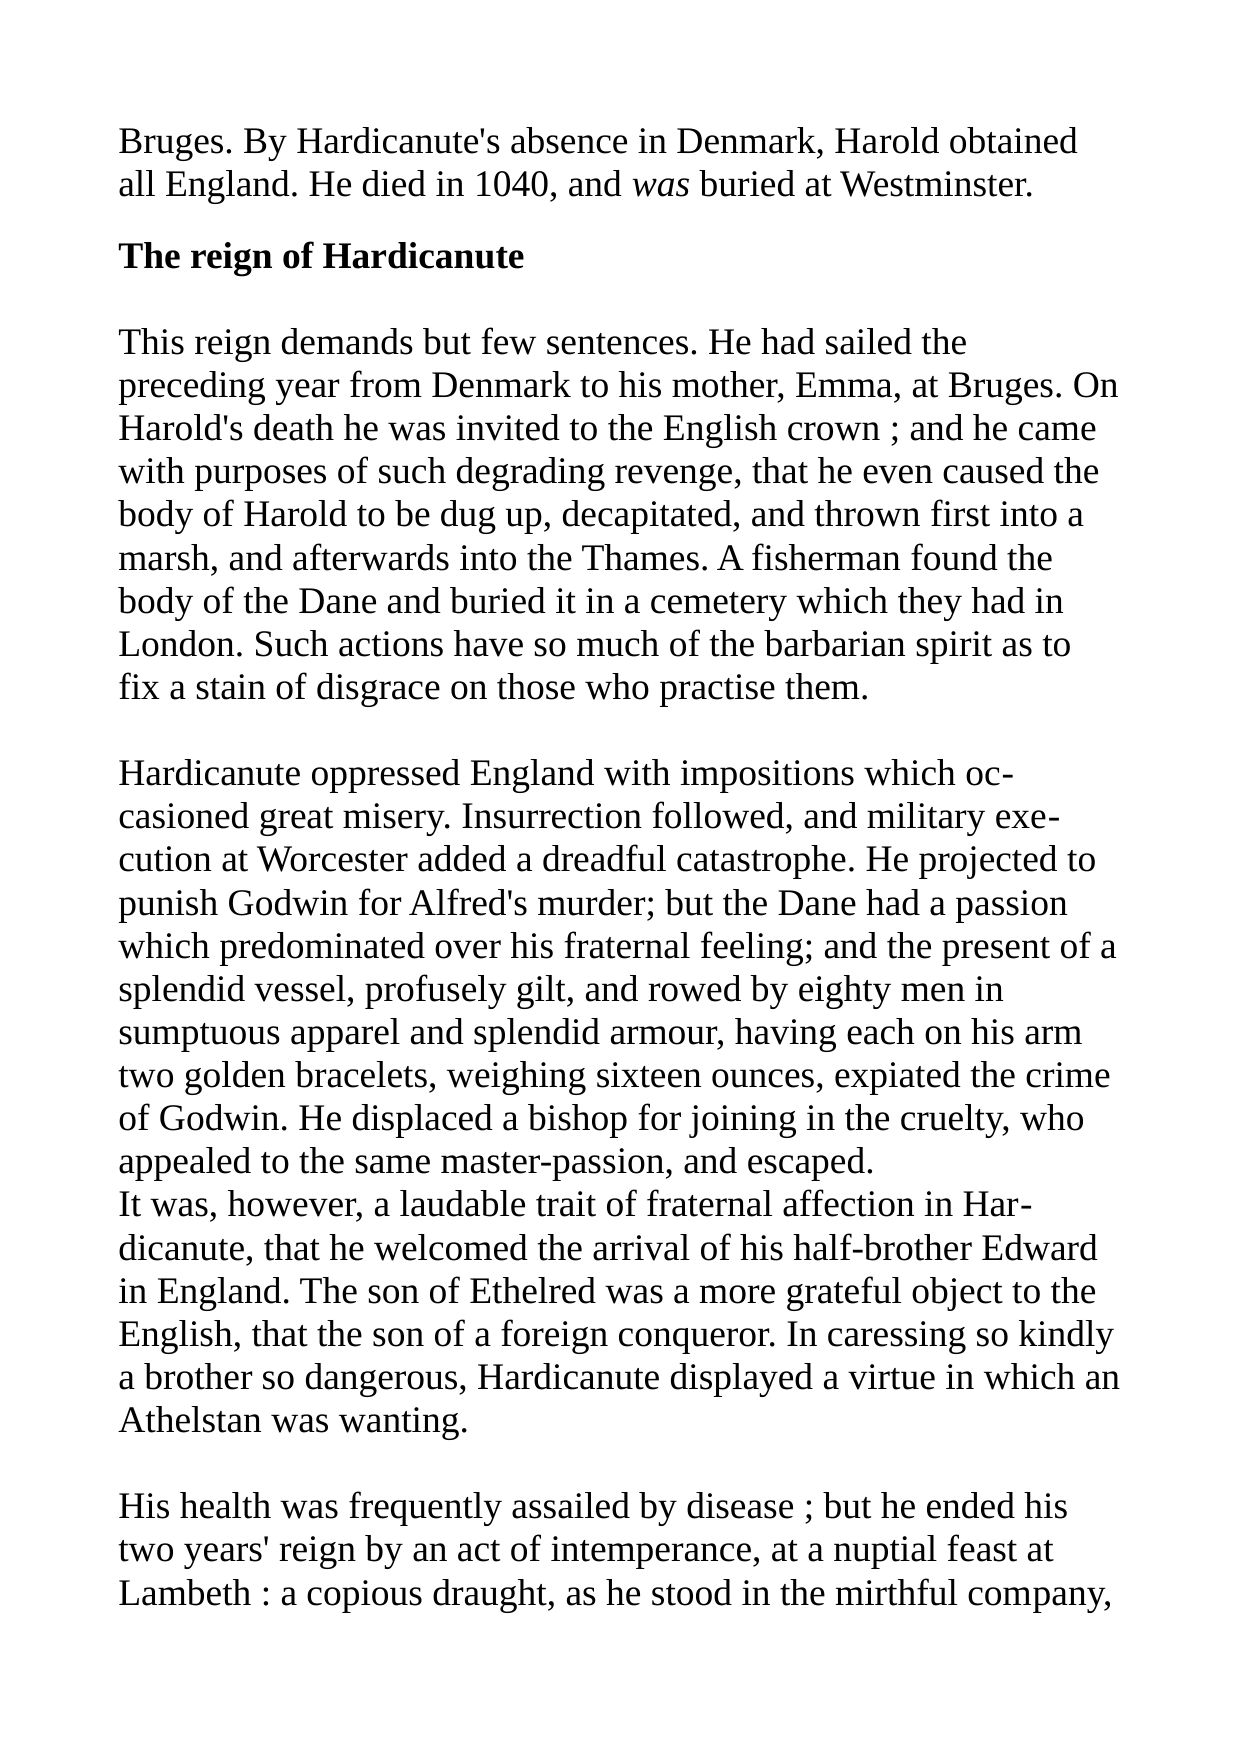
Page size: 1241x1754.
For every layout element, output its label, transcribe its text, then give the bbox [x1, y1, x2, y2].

text Bruges. By Hardicanute's absence in Denmark, Ha­rold obtained all England. He died in 1040, and was buried at Westminster. [118, 118, 1122, 204]
text Hardicanute oppressed England with impositions which oc­casioned great misery. Insurrection followed, and military exe­cution at Worcester added a dreadful catastrophe. He projected to punish Godwin for Alfred's murder; but the Dane had a passion which predominated over his fraternal feeling; and the present of a splendid vessel, profusely gilt, and rowed by eighty men in sumptuous apparel and splendid armour, having each on his arm two golden bracelets, weighing sixteen ounces, expiated the crime of Godwin. He displaced a bishop for joining in the cruelty, who appealed to the same master-passion, and escaped. [118, 751, 1122, 1182]
text The reign of Hardicanute [118, 233, 1122, 276]
text His health was frequently assailed by disease ; but he ended his two years' reign by an act of intemperance, at a nuptial feast at Lambeth : a copious draught, as he stood in the mirthful com­pany, [118, 1484, 1122, 1613]
text It was, however, a laudable trait of fraternal affection in Har­dicanute, that he welcomed the arrival of his half-brother Edward in England. The son of Ethelred was a more grateful object to the English, that the son of a foreign conqueror. In caressing so kindly a brother so dangerous, Hardicanute displayed a virtue in which an Athelstan was wanting. [118, 1182, 1122, 1441]
text This reign demands but few sentences. He had sailed the preceding year from Denmark to his mother, Emma, at Bruges. On Harold's death he was invited to the English crown ; and he came with purposes of such degrading revenge, that he even caused the body of Harold to be dug up, decapitated, and thrown first into a marsh, and afterwards into the Thames. A fisherman found the body of the Dane and buried it in a cemetery which they had in London. Such actions have so much of the barbarian spirit as to fix a stain of disgrace on those who practise them. [118, 319, 1122, 707]
